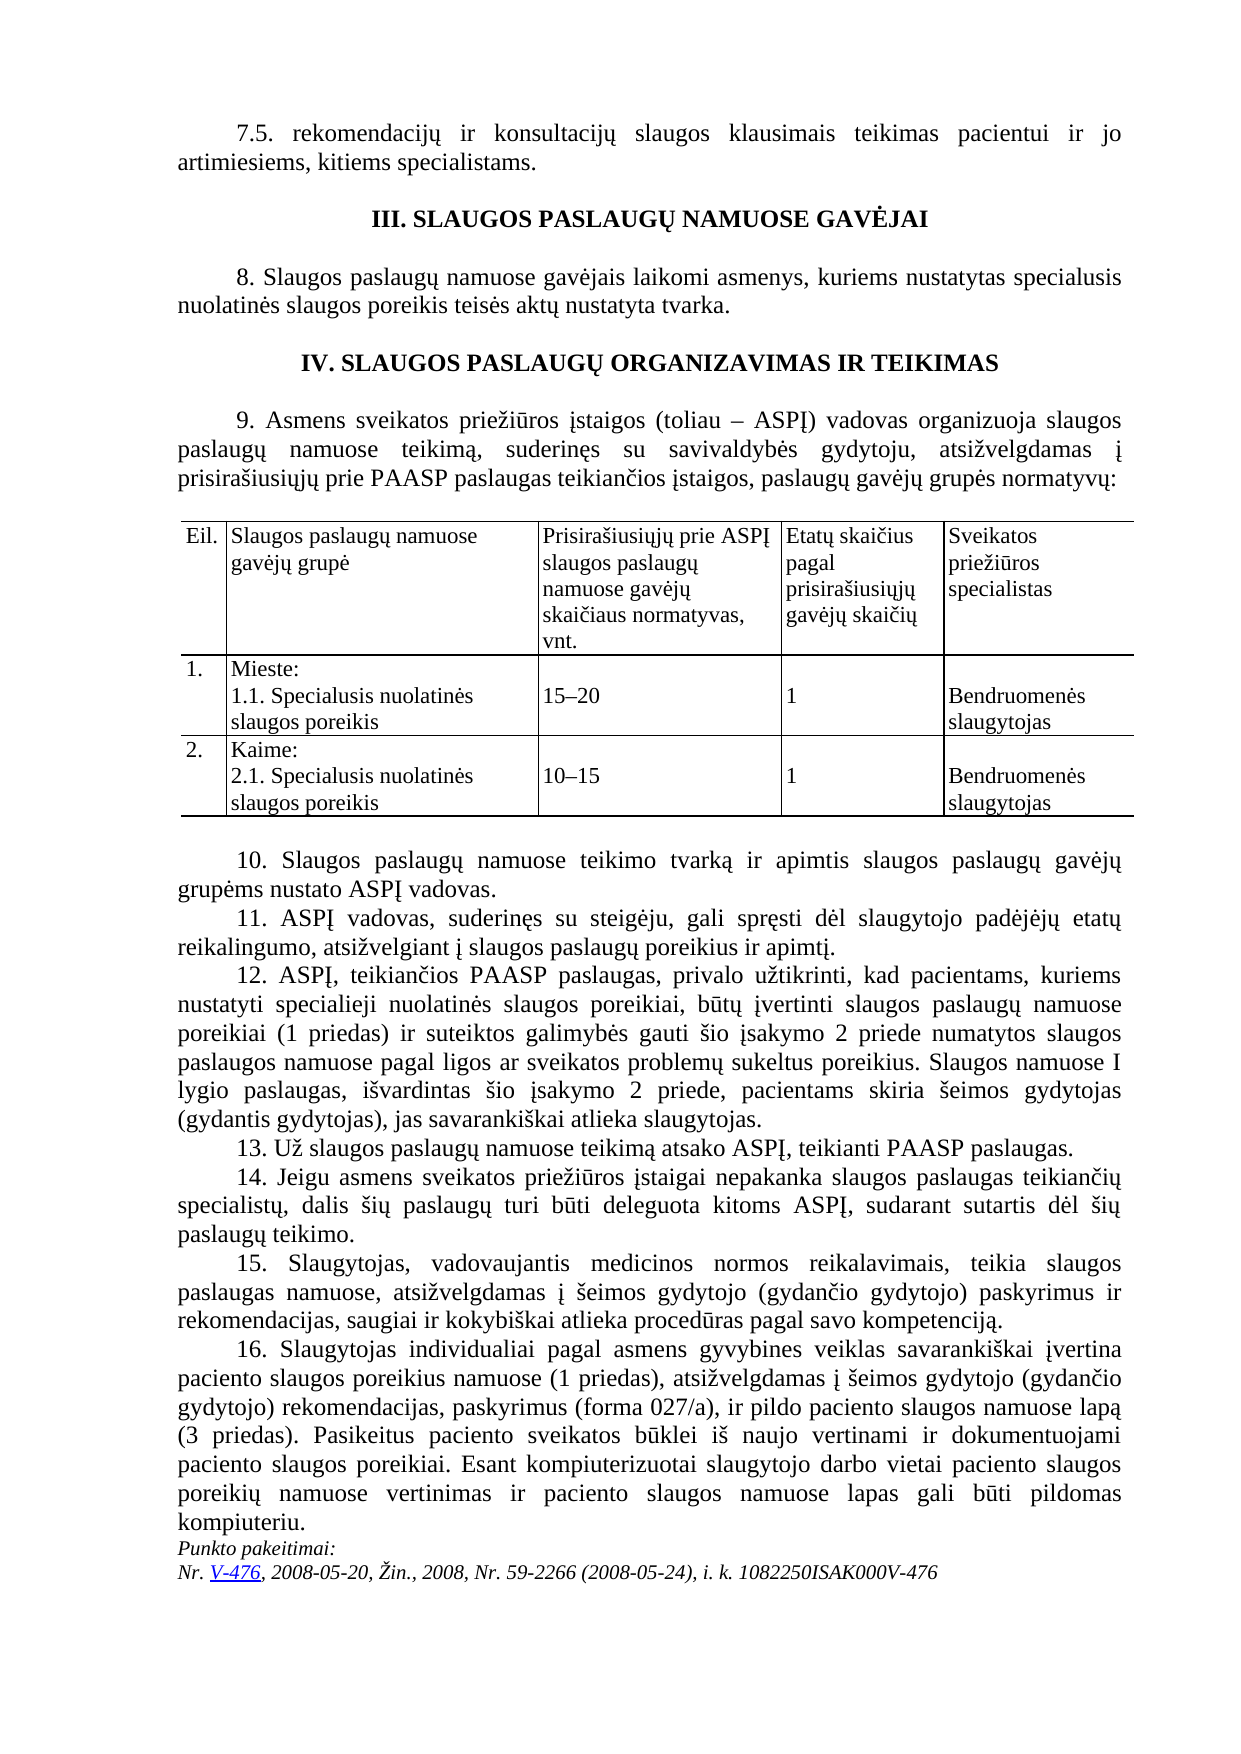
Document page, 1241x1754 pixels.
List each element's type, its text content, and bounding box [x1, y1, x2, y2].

text 8. Slaugos paslaugų namuose gavėjais laikomi asmenys, kuriems nustatytas specialusis nuolatinės slaugos poreikis teisės aktų nustatyta tvarka. [177, 262, 1122, 319]
text 14. Jeigu asmens sveikatos priežiūros įstaigai nepakanka slaugos paslaugas teikiančių specialistų, dalis šių paslaugų turi būti deleguota kitoms ASPĮ, sudarant sutartis dėl šių paslaugų teikimo. [177, 1162, 1122, 1248]
text 10. Slaugos paslaugų namuose teikimo tvarką ir apimtis slaugos paslaugų gavėjų grupėms nustato ASPĮ vadovas. [177, 846, 1122, 903]
table_cell 1. [181, 656, 226, 734]
text Punkto pakeitimai: [177, 1536, 1122, 1559]
text 7.5. rekomendacijų ir konsultacijų slaugos klausimais teikimas pacientui ir jo artimiesiems, kitiems specialistams. [177, 118, 1122, 176]
table_header Eil. [181, 522, 226, 654]
table_header Etatų skaičius pagal prisirašiusiųjų gavėjų skaičių [782, 522, 943, 654]
text IV. SLAUGOS PASLAUGŲ ORGANIZAVIMAS IR TEIKIMAS [177, 348, 1122, 377]
text 12. ASPĮ, teikiančios PAASP paslaugas, privalo užtikrinti, kad pacientams, kuriems nustatyti specialieji nuolatinės slaugos poreikiai, būtų įvertinti slaugos paslaugų namuose poreikiai (1 priedas) ir suteiktos galimybės gauti šio įsakymo 2 priede numatytos slaugos paslaugos namuose pagal ligos ar sveikatos problemų sukeltus poreikius. Slaugos namuose I lygio paslaugas, išvardintas šio įsakymo 2 priede, pacientams skiria šeimos gydytojas (gydantis gydytojas), jas savarankiškai atlieka slaugytojas. [177, 961, 1122, 1133]
text 9. Asmens sveikatos priežiūros įstaigos (toliau – ASPĮ) vadovas organizuoja slaugos paslaugų namuose teikimą, suderinęs su savivaldybės gydytoju, atsižvelgdamas į prisirašiusiųjų prie PAASP paslaugas teikiančios įstaigos, paslaugų gavėjų grupės normatyvų: [177, 406, 1122, 492]
table_cell 2. [181, 736, 226, 815]
table_cell 10–15 [539, 736, 781, 815]
table_cell 1 [782, 656, 943, 734]
table_header Sveikatos priežiūros specialistas [945, 522, 1134, 654]
text III. SLAUGOS PASLAUGŲ NAMUOSE GAVĖJAI [177, 204, 1122, 233]
table_header Slaugos paslaugų namuose gavėjų grupė [227, 522, 538, 654]
table_cell 15–20 [539, 656, 781, 734]
text 13. Už slaugos paslaugų namuose teikimą atsako ASPĮ, teikianti PAASP paslaugas. [177, 1133, 1122, 1162]
text 15. Slaugytojas, vadovaujantis medicinos normos reikalavimais, teikia slaugos paslaugas namuose, atsižvelgdamas į šeimos gydytojo (gydančio gydytojo) paskyrimus ir rekomendacijas, saugiai ir kokybiškai atlieka procedūras pagal savo kompetenciją. [177, 1248, 1122, 1334]
text 11. ASPĮ vadovas, suderinęs su steigėju, gali spręsti dėl slaugytojo padėjėjų etatų reikalingumo, atsižvelgiant į slaugos paslaugų poreikius ir apimtį. [177, 903, 1122, 961]
text 16. Slaugytojas individualiai pagal asmens gyvybines veiklas savarankiškai įvertina paciento slaugos poreikius namuose (1 priedas), atsižvelgdamas į šeimos gydytojo (gydančio gydytojo) rekomendacijas, paskyrimus (forma 027/a), ir pildo paciento slaugos namuose lapą (3 priedas). Pasikeitus paciento sveikatos būklei iš naujo vertinami ir dokumentuojami paciento slaugos poreikiai. Esant kompiuterizuotai slaugytojo darbo vietai paciento slaugos poreikių namuose vertinimas ir paciento slaugos namuose lapas gali būti pildomas kompiuteriu. [177, 1334, 1122, 1536]
text Nr. V-476, 2008-05-20, Žin., 2008, Nr. 59-2266 (2008-05-24), i. k. 1082250ISAK000V-476 [177, 1559, 1122, 1584]
table_cell 1 [782, 736, 943, 815]
